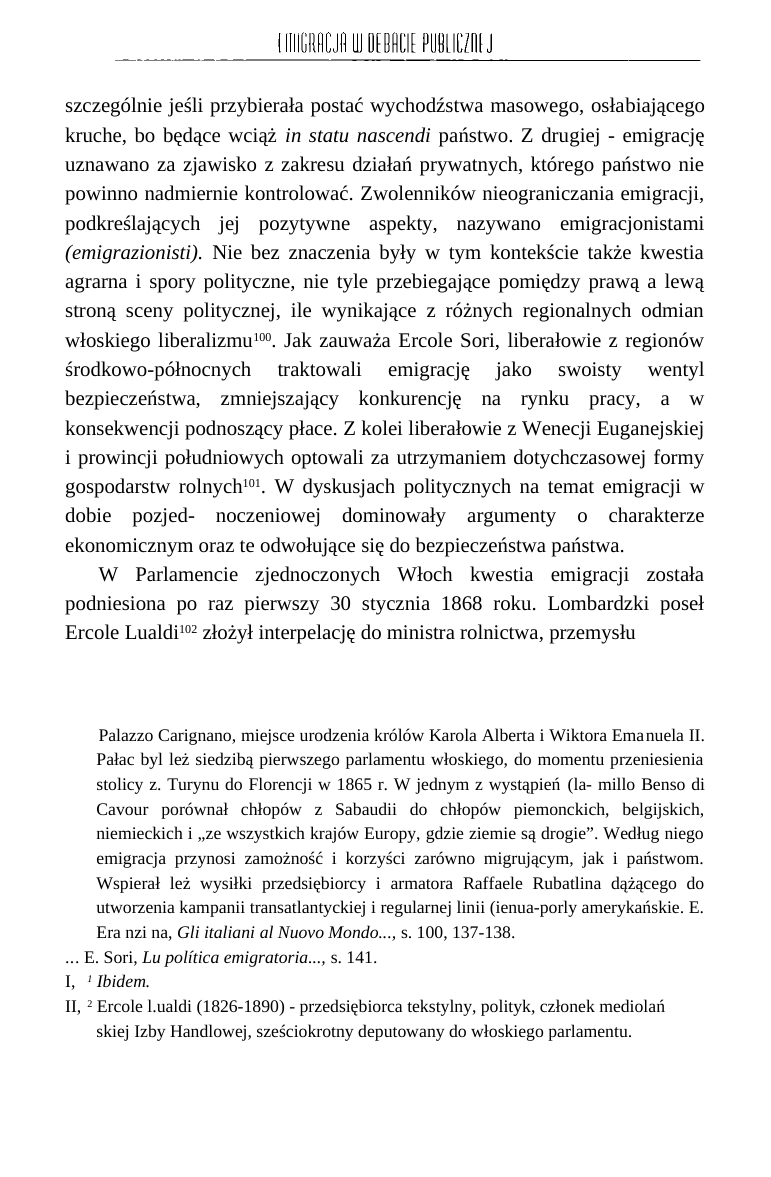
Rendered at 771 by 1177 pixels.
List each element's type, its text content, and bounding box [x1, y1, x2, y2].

text W Parlamencie zjednoczonych Włoch kwestia emigracji została podniesiona po raz pierwszy 30 stycznia 1868 roku. Lombardzki poseł Ercole Lualdi102 złożył interpelację do ministra rolnictwa, przemysłu [65, 562, 705, 644]
picture [115, 32, 701, 61]
list 2 Ercole l.ualdi (1826-1890) - przedsiębiorca tekstylny, polityk, członek mediolań­ [65, 996, 705, 1016]
text Palazzo Carignano, miejsce urodzenia królów Karola Alberta i Wiktora Ema­nuela II. Pałac byl leż siedzibą pierwszego parlamentu włoskiego, do momentu przeniesienia stolicy z. Turynu do Florencji w 1865 r. W jednym z wystąpień (la- millo Benso di Cavour porównał chłopów z Sabaudii do chłopów piemonckich, belgijskich, niemieckich i „ze wszystkich krajów Europy, gdzie ziemie są drogie”. Według niego emigracja przynosi zamożność i korzyści zarówno migrującym, jak i państwom. Wspierał leż wysiłki przedsiębiorcy i armatora Raffaele Rubatlina dążącego do utworzenia kampanii transatlantyckiej i regularnej linii (ienua-porly amerykańskie. E. Era nzi na, Gli italiani al Nuovo Mondo..., s. 100, 137-138. [96, 724, 705, 942]
text szczególnie jeśli przybierała postać wychodźstwa masowego, osła­biającego kruche, bo będące wciąż in statu nascendi państwo. Z dru­giej - emigrację uznawano za zjawisko z zakresu działań prywatnych, którego państwo nie powinno nadmiernie kontrolować. Zwolenników nieograniczania emigracji, podkreślających jej pozytywne aspekty, nazywano emigracjonistami (emigrazionisti). Nie bez znaczenia były w tym kontekście także kwestia agrarna i spory polityczne, nie tyle przebiegające pomiędzy prawą a lewą stroną sceny politycznej, ile wynikające z różnych regionalnych odmian włoskiego liberalizmu100. Jak zauważa Ercole Sori, liberałowie z regionów środkowo-północnych traktowali emigrację jako swoisty wentyl bezpieczeństwa, zmniejsza­jący konkurencję na rynku pracy, a w konsekwencji podnoszący płace. Z kolei liberałowie z Wenecji Euganejskiej i prowincji południowych optowali za utrzymaniem dotychczasowej formy gospodarstw rol­nych101. W dyskusjach politycznych na temat emigracji w dobie pozjed- noczeniowej dominowały argumenty o charakterze ekonomicznym oraz te odwołujące się do bezpieczeństwa państwa. [65, 93, 705, 557]
list 1 Ibidem. [65, 971, 705, 992]
text E. Sori, Lu política emigratoria..., s. 141. [65, 947, 705, 967]
text skiej Izby Handlowej, sześciokrotny deputowany do włoskiego parlamentu. [65, 1021, 705, 1041]
